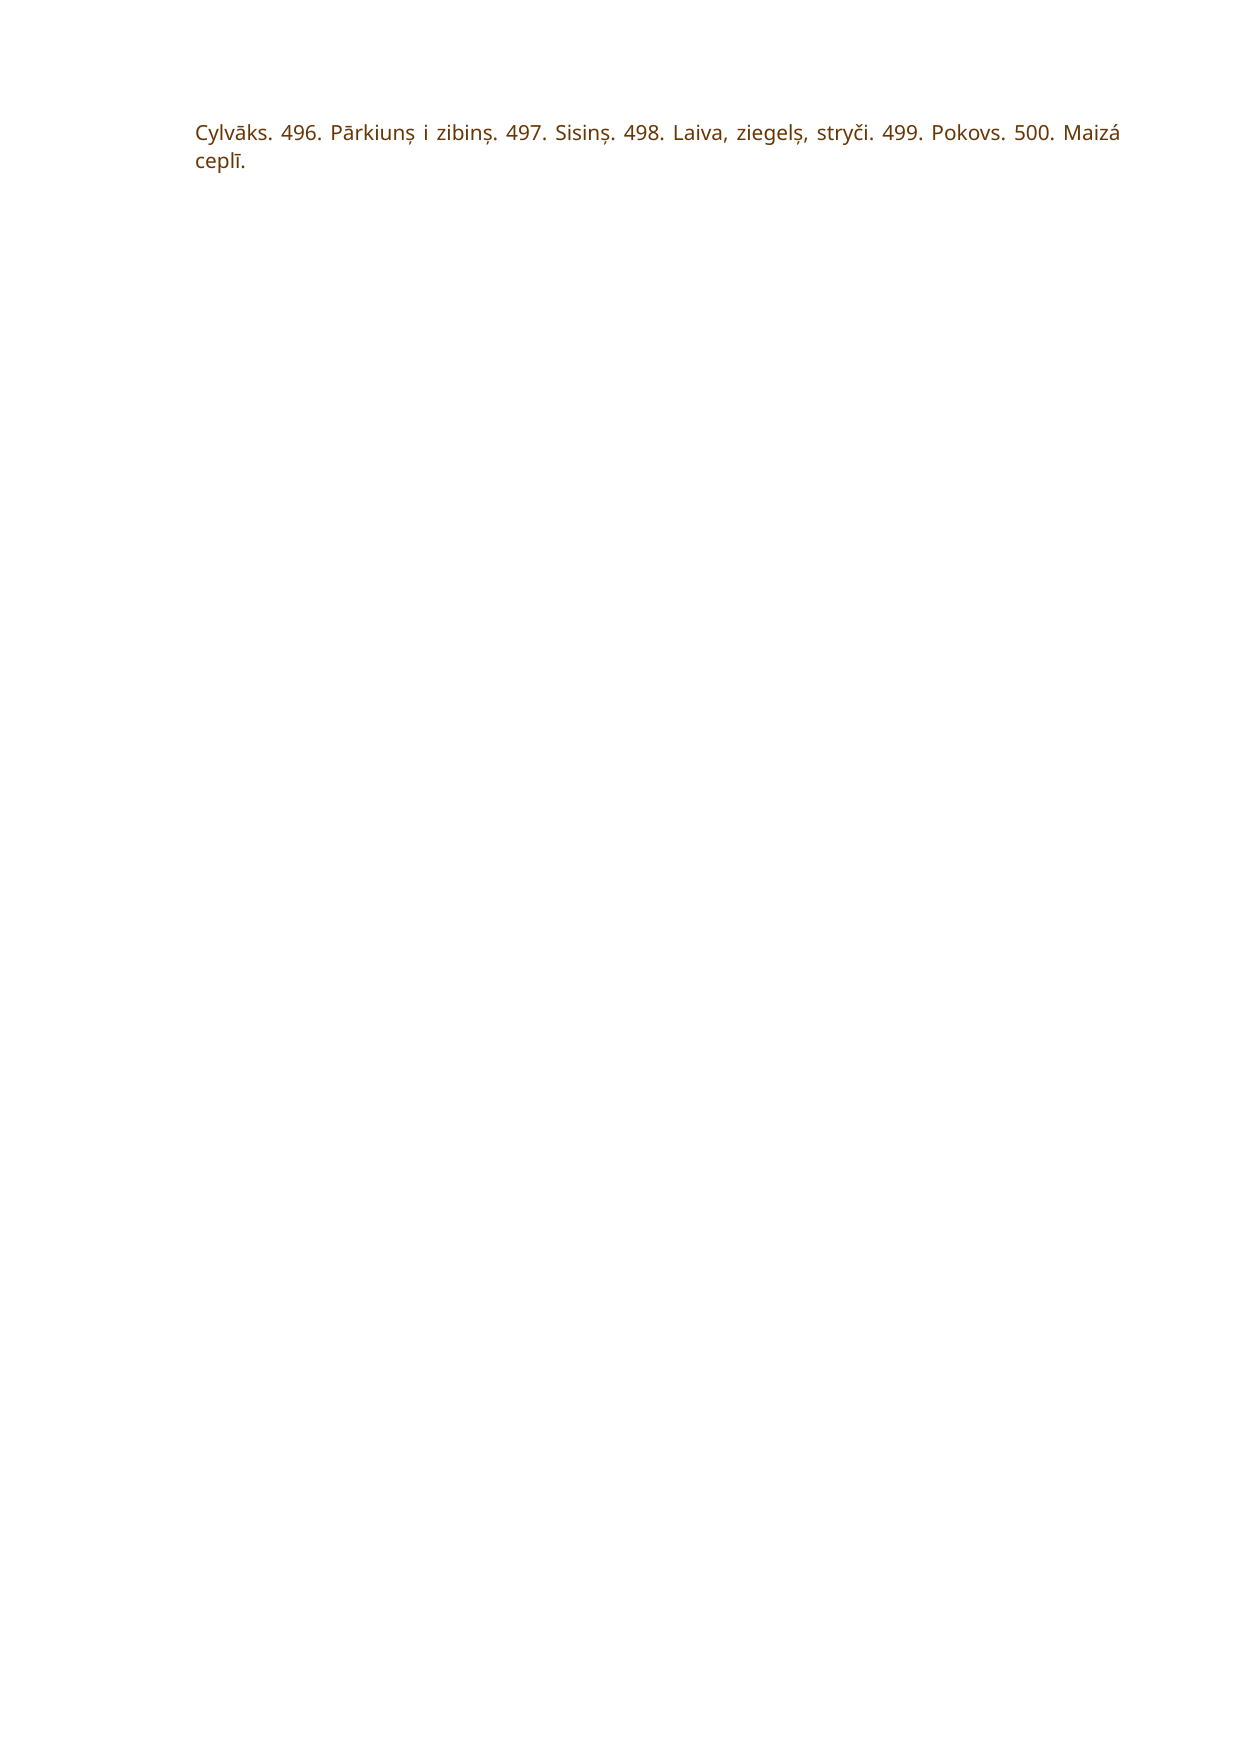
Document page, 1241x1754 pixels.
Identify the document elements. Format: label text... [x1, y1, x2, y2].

text Cylvāks. 496. Pārkiunș i zibinș. 497. Sisinș. 498. Laiva, ziegelș, stryči. 499. Pokovs. 500. Maizá ceplī. [195, 118, 1122, 175]
